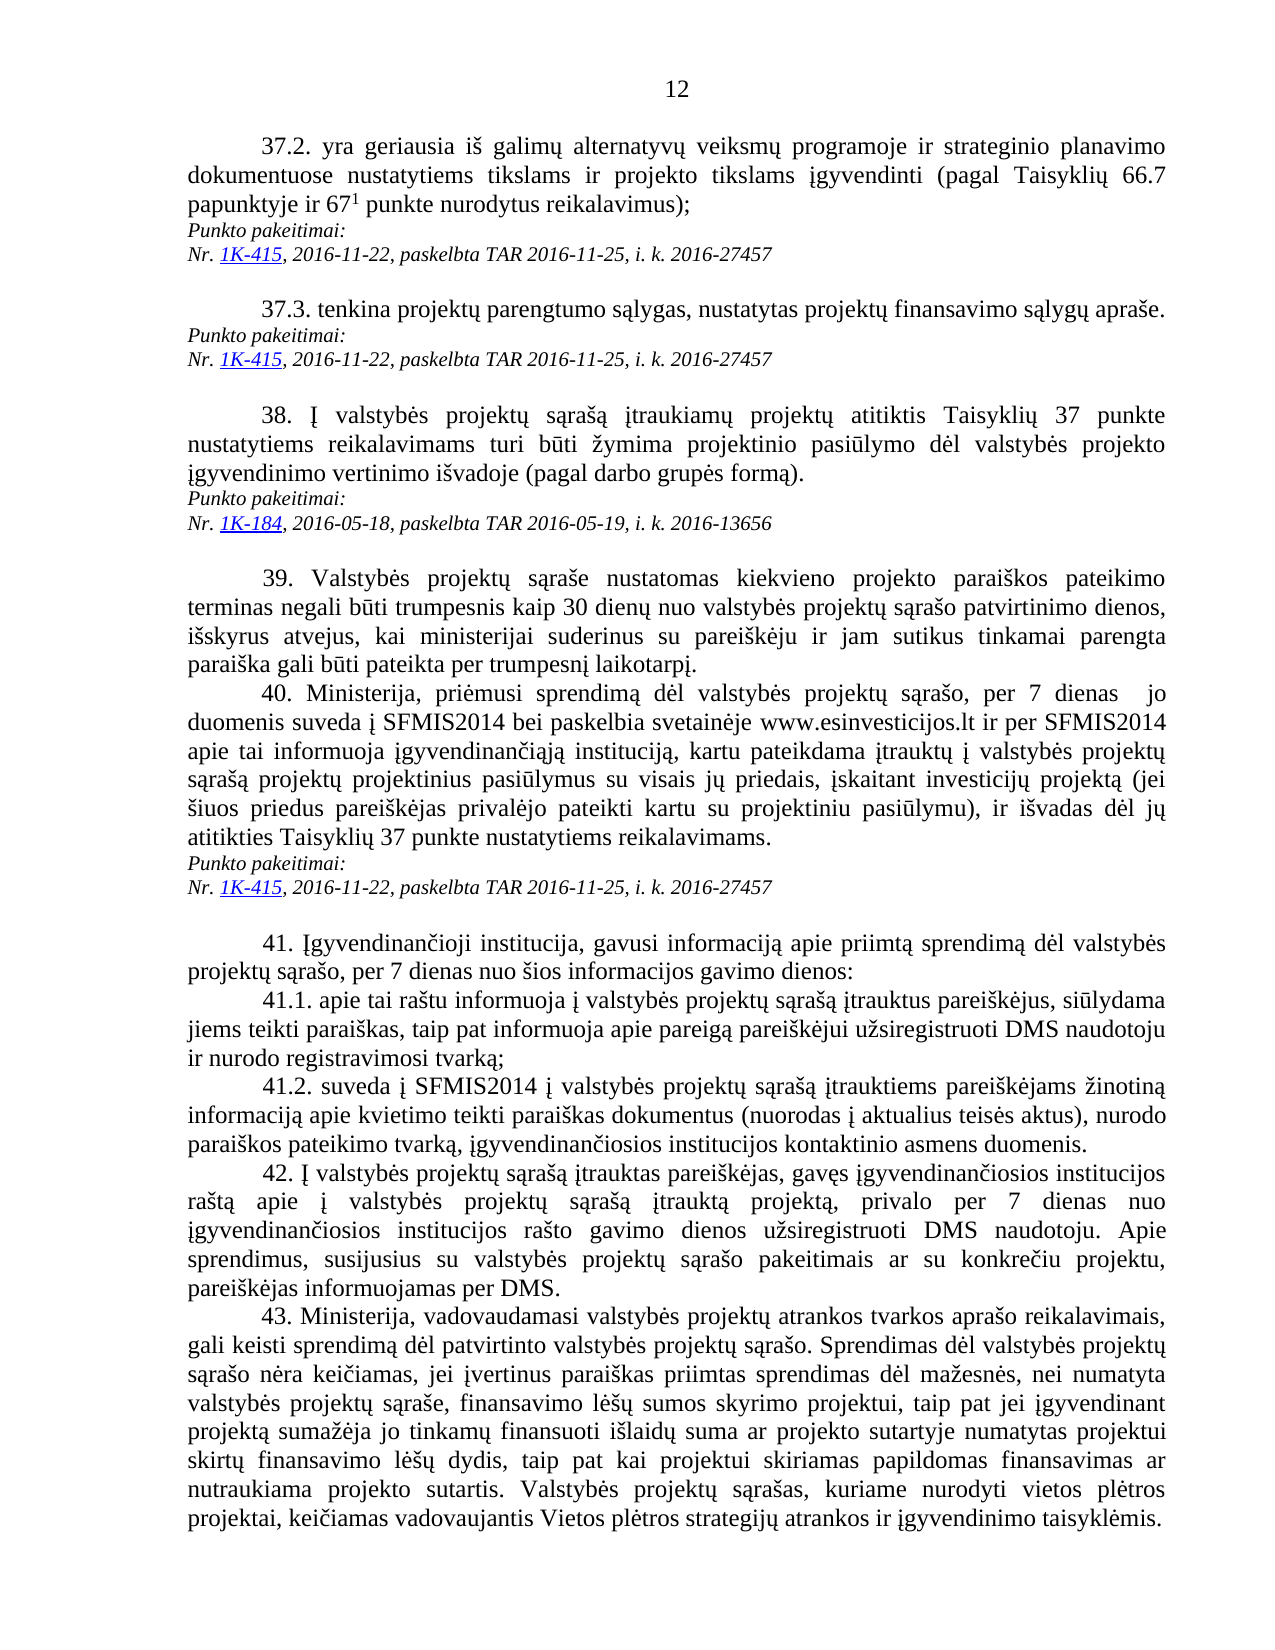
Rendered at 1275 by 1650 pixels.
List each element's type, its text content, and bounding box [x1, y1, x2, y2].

text 41.2. suveda į SFMIS2014 į valstybės projektų sąrašą įtrauktiems pareiškėjams žinotiną informaciją apie kvietimo teikti paraiškas dokumentus (nuorodas į aktualius teisės aktus), nurodo paraiškos pateikimo tvarką, įgyvendinančiosios institucijos kontaktinio asmens duomenis. [187, 1071, 1167, 1158]
text 39. Valstybės projektų sąraše nustatomas kiekvieno projekto paraiškos pateikimo terminas negali būti trumpesnis kaip 30 dienų nuo valstybės projektų sąrašo patvirtinimo dienos, išskyrus atvejus, kai ministerijai suderinus su pareiškėju ir jam sutikus tinkamai parengta paraiška gali būti pateikta per trumpesnį laikotarpį. [187, 563, 1167, 678]
text Nr. 1K-184, 2016-05-18, paskelbta TAR 2016-05-19, i. k. 2016-13656 [187, 510, 1167, 534]
text 42. Į valstybės projektų sąrašą įtrauktas pareiškėjas, gavęs įgyvendinančiosios institucijos raštą apie į valstybės projektų sąrašą įtrauktą projektą, privalo per 7 dienas nuo įgyvendinančiosios institucijos rašto gavimo dienos užsiregistruoti DMS naudotoju. Apie sprendimus, susijusius su valstybės projektų sąrašo pakeitimais ar su konkrečiu projektu, pareiškėjas informuojamas per DMS. [187, 1158, 1167, 1301]
text Punkto pakeitimai: [187, 486, 1167, 510]
text Punkto pakeitimai: [187, 323, 1167, 347]
text 41. Įgyvendinančioji institucija, gavusi informaciją apie priimtą sprendimą dėl valstybės projektų sąrašo, per 7 dienas nuo šios informacijos gavimo dienos: [187, 928, 1167, 985]
text Nr. 1K-415, 2016-11-22, paskelbta TAR 2016-11-25, i. k. 2016-27457 [187, 875, 1167, 899]
text 37.2. yra geriausia iš galimų alternatyvų veiksmų programoje ir strateginio planavimo dokumentuose nustatytiems tikslams ir projekto tikslams įgyvendinti (pagal Taisyklių 66.7 papunktyje ir 671 punkte nurodytus reikalavimus); [187, 131, 1167, 218]
text 40. Ministerija, priėmusi sprendimą dėl valstybės projektų sąrašo, per 7 dienas jo duomenis suveda į SFMIS2014 bei paskelbia svetainėje www.esinvesticijos.lt ir per SFMIS2014 apie tai informuoja įgyvendinančiąją instituciją, kartu pateikdama įtrauktų į valstybės projektų sąrašą projektų projektinius pasiūlymus su visais jų priedais, įskaitant investicijų projektą (jei šiuos priedus pareiškėjas privalėjo pateikti kartu su projektiniu pasiūlymu), ir išvadas dėl jų atitikties Taisyklių 37 punkte nustatytiems reikalavimams. [187, 678, 1167, 851]
text 38. Į valstybės projektų sąrašą įtraukiamų projektų atitiktis Taisyklių 37 punkte nustatytiems reikalavimams turi būti žymima projektinio pasiūlymo dėl valstybės projekto įgyvendinimo vertinimo išvadoje (pagal darbo grupės formą). [187, 400, 1167, 486]
text Nr. 1K-415, 2016-11-22, paskelbta TAR 2016-11-25, i. k. 2016-27457 [187, 242, 1167, 266]
text Nr. 1K-415, 2016-11-22, paskelbta TAR 2016-11-25, i. k. 2016-27457 [187, 347, 1167, 371]
text Punkto pakeitimai: [187, 218, 1167, 242]
text Punkto pakeitimai: [187, 851, 1167, 875]
text 43. Ministerija, vadovaudamasi valstybės projektų atrankos tvarkos aprašo reikalavimais, gali keisti sprendimą dėl patvirtinto valstybės projektų sąrašo. Sprendimas dėl valstybės projektų sąrašo nėra keičiamas, jei įvertinus paraiškas priimtas sprendimas dėl mažesnės, nei numatyta valstybės projektų sąraše, finansavimo lėšų sumos skyrimo projektui, taip pat jei įgyvendinant projektą sumažėja jo tinkamų finansuoti išlaidų suma ar projekto sutartyje numatytas projektui skirtų finansavimo lėšų dydis, taip pat kai projektui skiriamas papildomas finansavimas ar nutraukiama projekto sutartis. Valstybės projektų sąrašas, kuriame nurodyti vietos plėtros projektai, keičiamas vadovaujantis Vietos plėtros strategijų atrankos ir įgyvendinimo taisyklėmis. [187, 1301, 1167, 1531]
text 37.3. tenkina projektų parengtumo sąlygas, nustatytas projektų finansavimo sąlygų apraše. [187, 294, 1167, 323]
text 41.1. apie tai raštu informuoja į valstybės projektų sąrašą įtrauktus pareiškėjus, siūlydama jiems teikti paraiškas, taip pat informuoja apie pareigą pareiškėjui užsiregistruoti DMS naudotoju ir nurodo registravimosi tvarką; [187, 985, 1167, 1071]
